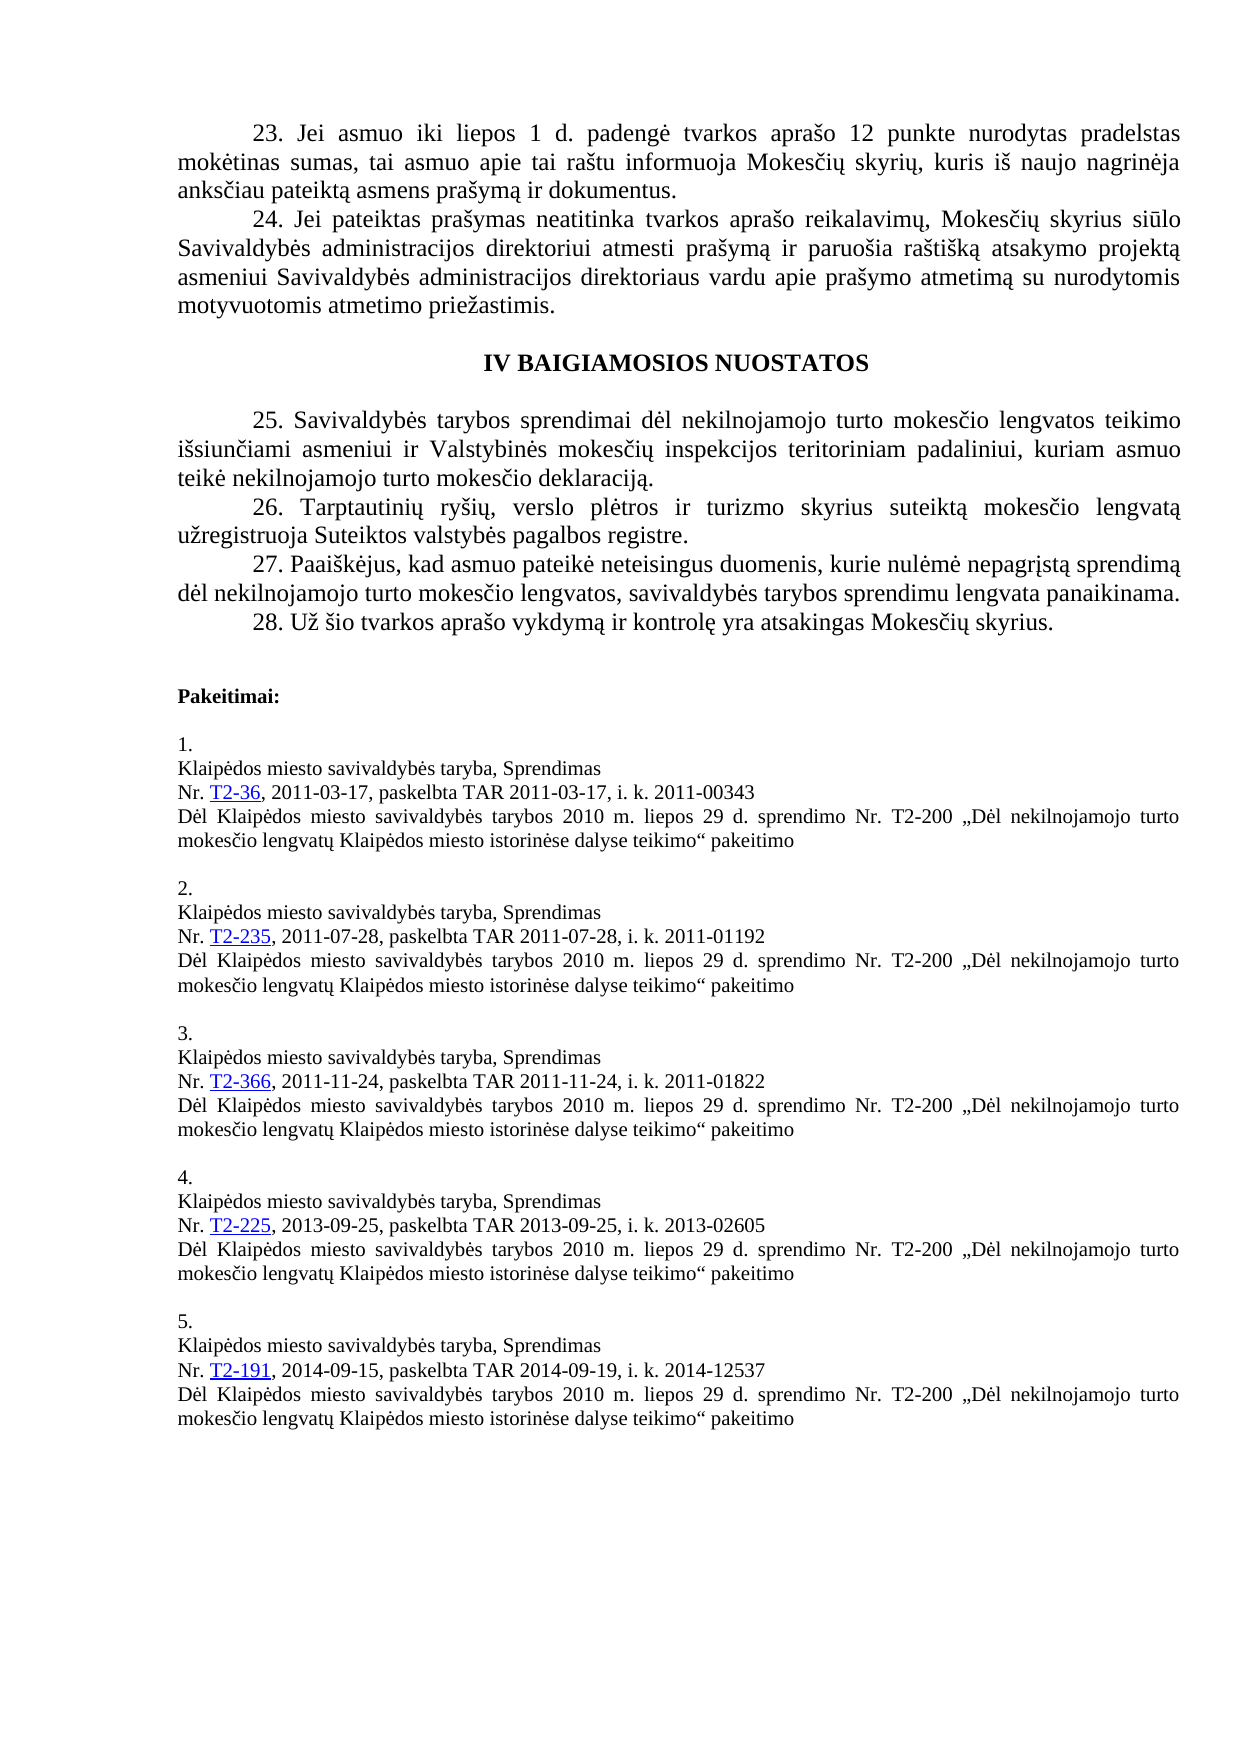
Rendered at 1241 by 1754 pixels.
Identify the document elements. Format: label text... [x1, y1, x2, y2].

text 26. Tarptautinių ryšių, verslo plėtros ir turizmo skyrius suteiktą mokesčio lengvatą užregistruoja Suteiktos valstybės pagalbos registre. [177, 492, 1181, 549]
text 27. Paaiškėjus, kad asmuo pateikė neteisingus duomenis, kurie nulėmė nepagrįstą sprendimą dėl nekilnojamojo turto mokesčio lengvatos, savivaldybės tarybos sprendimu lengvata panaikinama. [177, 549, 1181, 607]
text Klaipėdos miesto savivaldybės taryba, Sprendimas [177, 1189, 1181, 1213]
text Nr. T2-235, 2011-07-28, paskelbta TAR 2011-07-28, i. k. 2011-01192 [177, 924, 1181, 948]
text Nr. T2-225, 2013-09-25, paskelbta TAR 2013-09-25, i. k. 2013-02605 [177, 1213, 1181, 1237]
text Dėl Klaipėdos miesto savivaldybės tarybos 2010 m. liepos 29 d. sprendimo Nr. T2-200 „Dėl nekilnojamojo turto mokesčio lengvatų Klaipėdos miesto istorinėse dalyse teikimo“ pakeitimo [177, 948, 1181, 997]
text 1. [177, 732, 1181, 756]
text 4. [177, 1165, 1181, 1189]
text Nr. T2-366, 2011-11-24, paskelbta TAR 2011-11-24, i. k. 2011-01822 [177, 1069, 1181, 1093]
text 25. Savivaldybės tarybos sprendimai dėl nekilnojamojo turto mokesčio lengvatos teikimo išsiunčiami asmeniui ir Valstybinės mokesčių inspekcijos teritoriniam padaliniui, kuriam asmuo teikė nekilnojamojo turto mokesčio deklaraciją. [177, 406, 1181, 492]
text Dėl Klaipėdos miesto savivaldybės tarybos 2010 m. liepos 29 d. sprendimo Nr. T2-200 „Dėl nekilnojamojo turto mokesčio lengvatų Klaipėdos miesto istorinėse dalyse teikimo“ pakeitimo [177, 804, 1181, 852]
text 23. Jei asmuo iki liepos 1 d. padengė tvarkos aprašo 12 punkte nurodytas pradelstas mokėtinas sumas, tai asmuo apie tai raštu informuoja Mokesčių skyrių, kuris iš naujo nagrinėja anksčiau pateiktą asmens prašymą ir dokumentus. [177, 118, 1181, 204]
text Nr. T2-191, 2014-09-15, paskelbta TAR 2014-09-19, i. k. 2014-12537 [177, 1357, 1181, 1382]
text 2. [177, 876, 1181, 900]
text Klaipėdos miesto savivaldybės taryba, Sprendimas [177, 1333, 1181, 1357]
text Klaipėdos miesto savivaldybės taryba, Sprendimas [177, 756, 1181, 780]
text Nr. T2-36, 2011-03-17, paskelbta TAR 2011-03-17, i. k. 2011-00343 [177, 780, 1181, 804]
text Dėl Klaipėdos miesto savivaldybės tarybos 2010 m. liepos 29 d. sprendimo Nr. T2-200 „Dėl nekilnojamojo turto mokesčio lengvatų Klaipėdos miesto istorinėse dalyse teikimo“ pakeitimo [177, 1237, 1181, 1285]
text 3. [177, 1021, 1181, 1045]
text 24. Jei pateiktas prašymas neatitinka tvarkos aprašo reikalavimų, Mokesčių skyrius siūlo Savivaldybės administracijos direktoriui atmesti prašymą ir paruošia raštišką atsakymo projektą asmeniui Savivaldybės administracijos direktoriaus vardu apie prašymo atmetimą su nurodytomis motyvuotomis atmetimo priežastimis. [177, 204, 1181, 319]
text Pakeitimai: [177, 684, 1181, 708]
text Klaipėdos miesto savivaldybės taryba, Sprendimas [177, 900, 1181, 924]
text IV BAIGIAMOSIOS NUOSTATOS [177, 348, 1181, 377]
text Dėl Klaipėdos miesto savivaldybės tarybos 2010 m. liepos 29 d. sprendimo Nr. T2-200 „Dėl nekilnojamojo turto mokesčio lengvatų Klaipėdos miesto istorinėse dalyse teikimo“ pakeitimo [177, 1093, 1181, 1141]
text 28. Už šio tvarkos aprašo vykdymą ir kontrolę yra atsakingas Mokesčių skyrius. [177, 607, 1181, 636]
text Klaipėdos miesto savivaldybės taryba, Sprendimas [177, 1045, 1181, 1069]
text Dėl Klaipėdos miesto savivaldybės tarybos 2010 m. liepos 29 d. sprendimo Nr. T2-200 „Dėl nekilnojamojo turto mokesčio lengvatų Klaipėdos miesto istorinėse dalyse teikimo“ pakeitimo [177, 1382, 1181, 1430]
text 5. [177, 1309, 1181, 1333]
